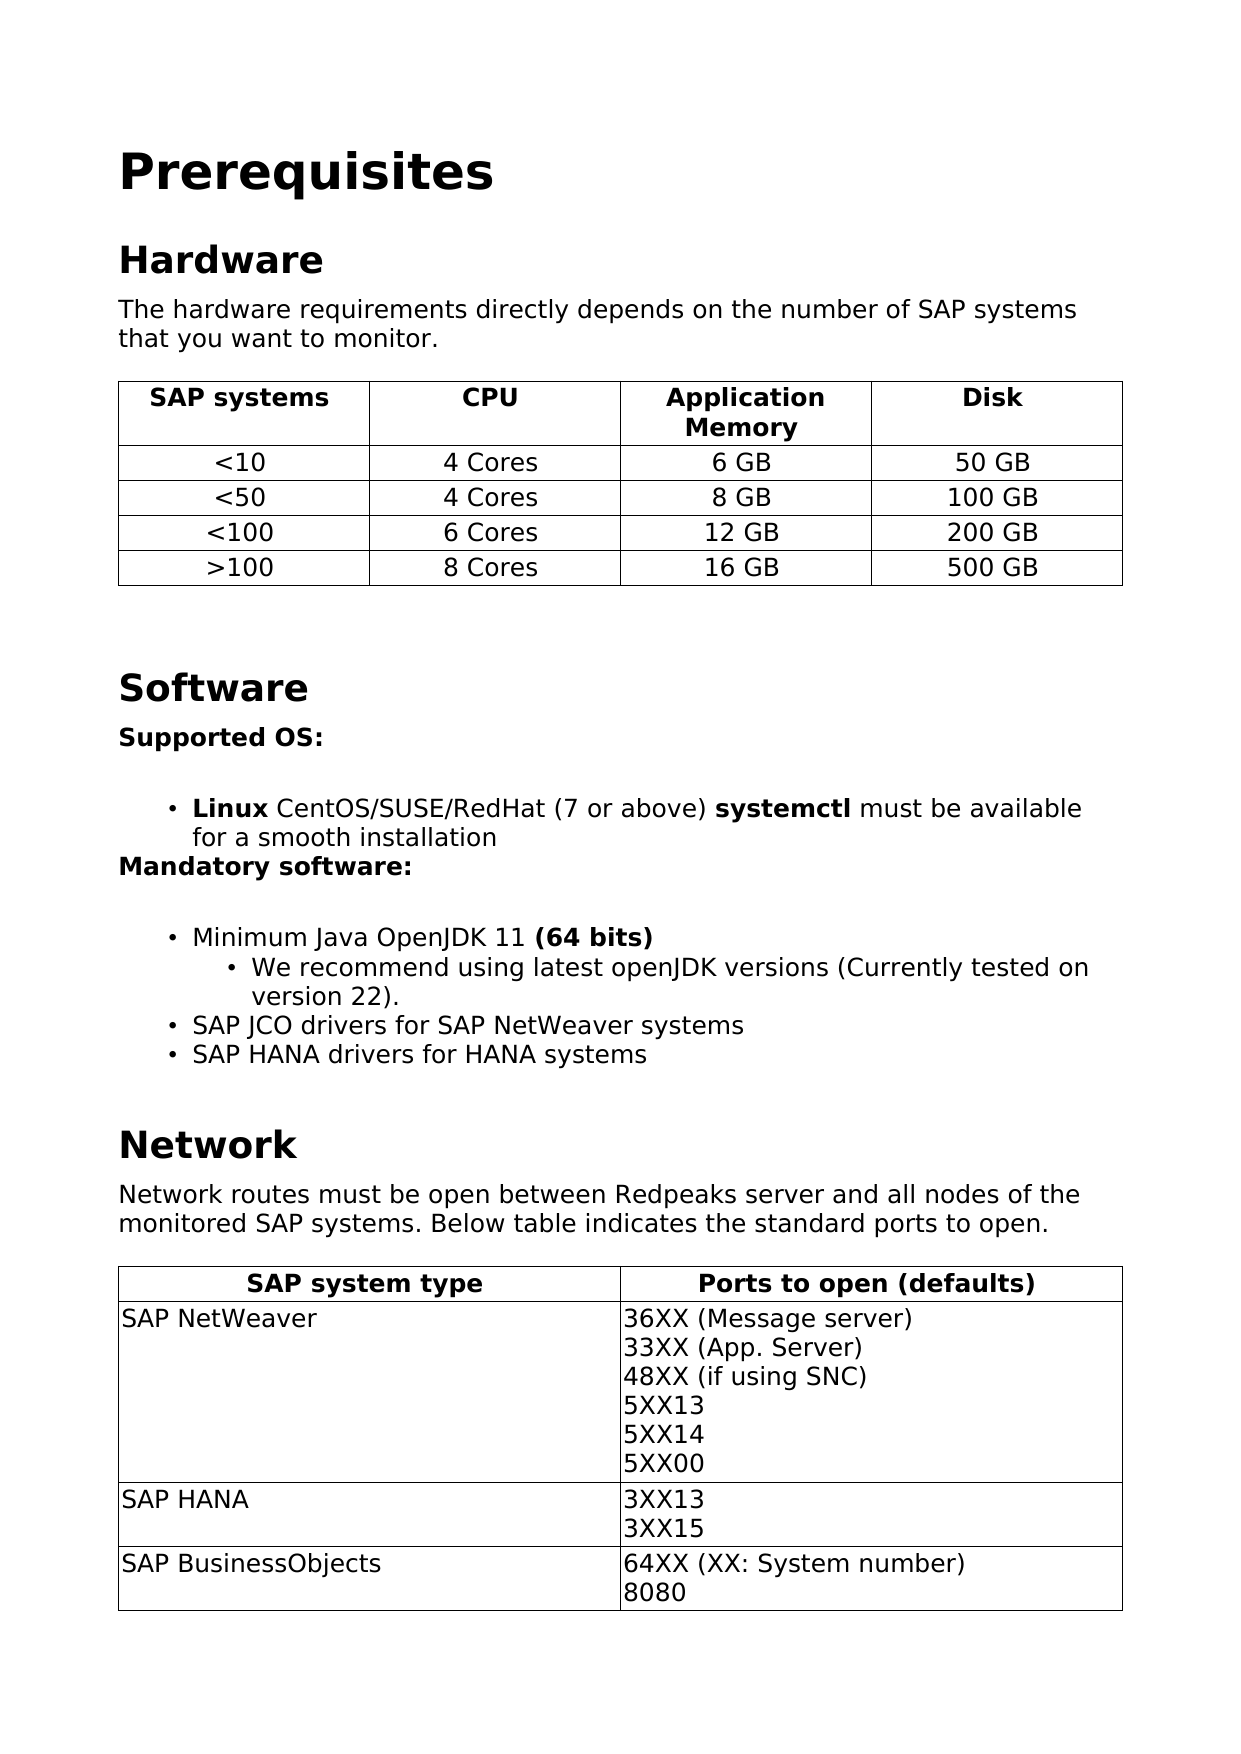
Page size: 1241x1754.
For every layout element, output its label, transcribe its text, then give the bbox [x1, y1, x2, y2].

table_cell 6 GB [621, 446, 871, 480]
table_cell 8 GB [621, 481, 871, 515]
table_header SAP systems [119, 382, 369, 445]
subtitle Hardware [118, 239, 1122, 282]
table_cell 4 Cores [370, 481, 620, 515]
table_cell 3XX13 3XX15 [621, 1483, 1122, 1546]
table_cell >100 [119, 551, 369, 585]
table_cell 16 GB [621, 551, 871, 585]
list Minimum Java OpenJDK 11 (64 bits) [177, 924, 1122, 953]
table_cell 50 GB [872, 446, 1122, 480]
table_cell 6 Cores [370, 516, 620, 550]
table_cell 500 GB [872, 551, 1122, 585]
table_header Disk [872, 382, 1122, 445]
list Linux CentOS/SUSE/RedHat (7 or above) systemctl must be available for a smooth installation [177, 794, 1122, 852]
text Supported OS: [118, 723, 1122, 752]
table_cell SAP NetWeaver [119, 1302, 620, 1482]
table_header SAP system type [119, 1267, 620, 1301]
table_cell 64XX (XX: System number) 8080 [621, 1547, 1122, 1610]
text The hardware requirements directly depends on the number of SAP systems that you want to monitor.​ [118, 295, 1122, 353]
text Network routes must be open between Redpeaks server and all nodes of the monitored SAP systems. Below table indicates the standard ports to open. [118, 1180, 1122, 1238]
table_cell <50 [119, 481, 369, 515]
table_header CPU [370, 382, 620, 445]
table_cell 36XX (Message server) 33XX (App. Server) 48XX (if using SNC) 5XX13 5XX14 5XX00 [621, 1302, 1122, 1482]
table_cell SAP HANA [119, 1483, 620, 1546]
table_cell <100 [119, 516, 369, 550]
subtitle Network [118, 1124, 1122, 1168]
table_cell SAP BusinessObjects [119, 1547, 620, 1610]
list We recommend using latest openJDK versions (Currently tested on version 22). [236, 953, 1122, 1011]
list SAP JCO drivers for SAP NetWeaver systems [177, 1011, 1122, 1040]
table_cell 200 GB [872, 516, 1122, 550]
table_cell 100 GB [872, 481, 1122, 515]
subtitle Prerequisites [118, 143, 1122, 201]
text ​ ​ [118, 600, 1122, 629]
list SAP HANA drivers for HANA systems [177, 1040, 1122, 1069]
table_cell 8 Cores [370, 551, 620, 585]
table_header Ports to open (defaults) [621, 1267, 1122, 1301]
subtitle Software [118, 667, 1122, 711]
text Mandatory software: [118, 852, 1122, 882]
table_header Application Memory [621, 382, 871, 445]
table_cell <10 [119, 446, 369, 480]
table_cell 12 GB [621, 516, 871, 550]
table_cell 4 Cores [370, 446, 620, 480]
